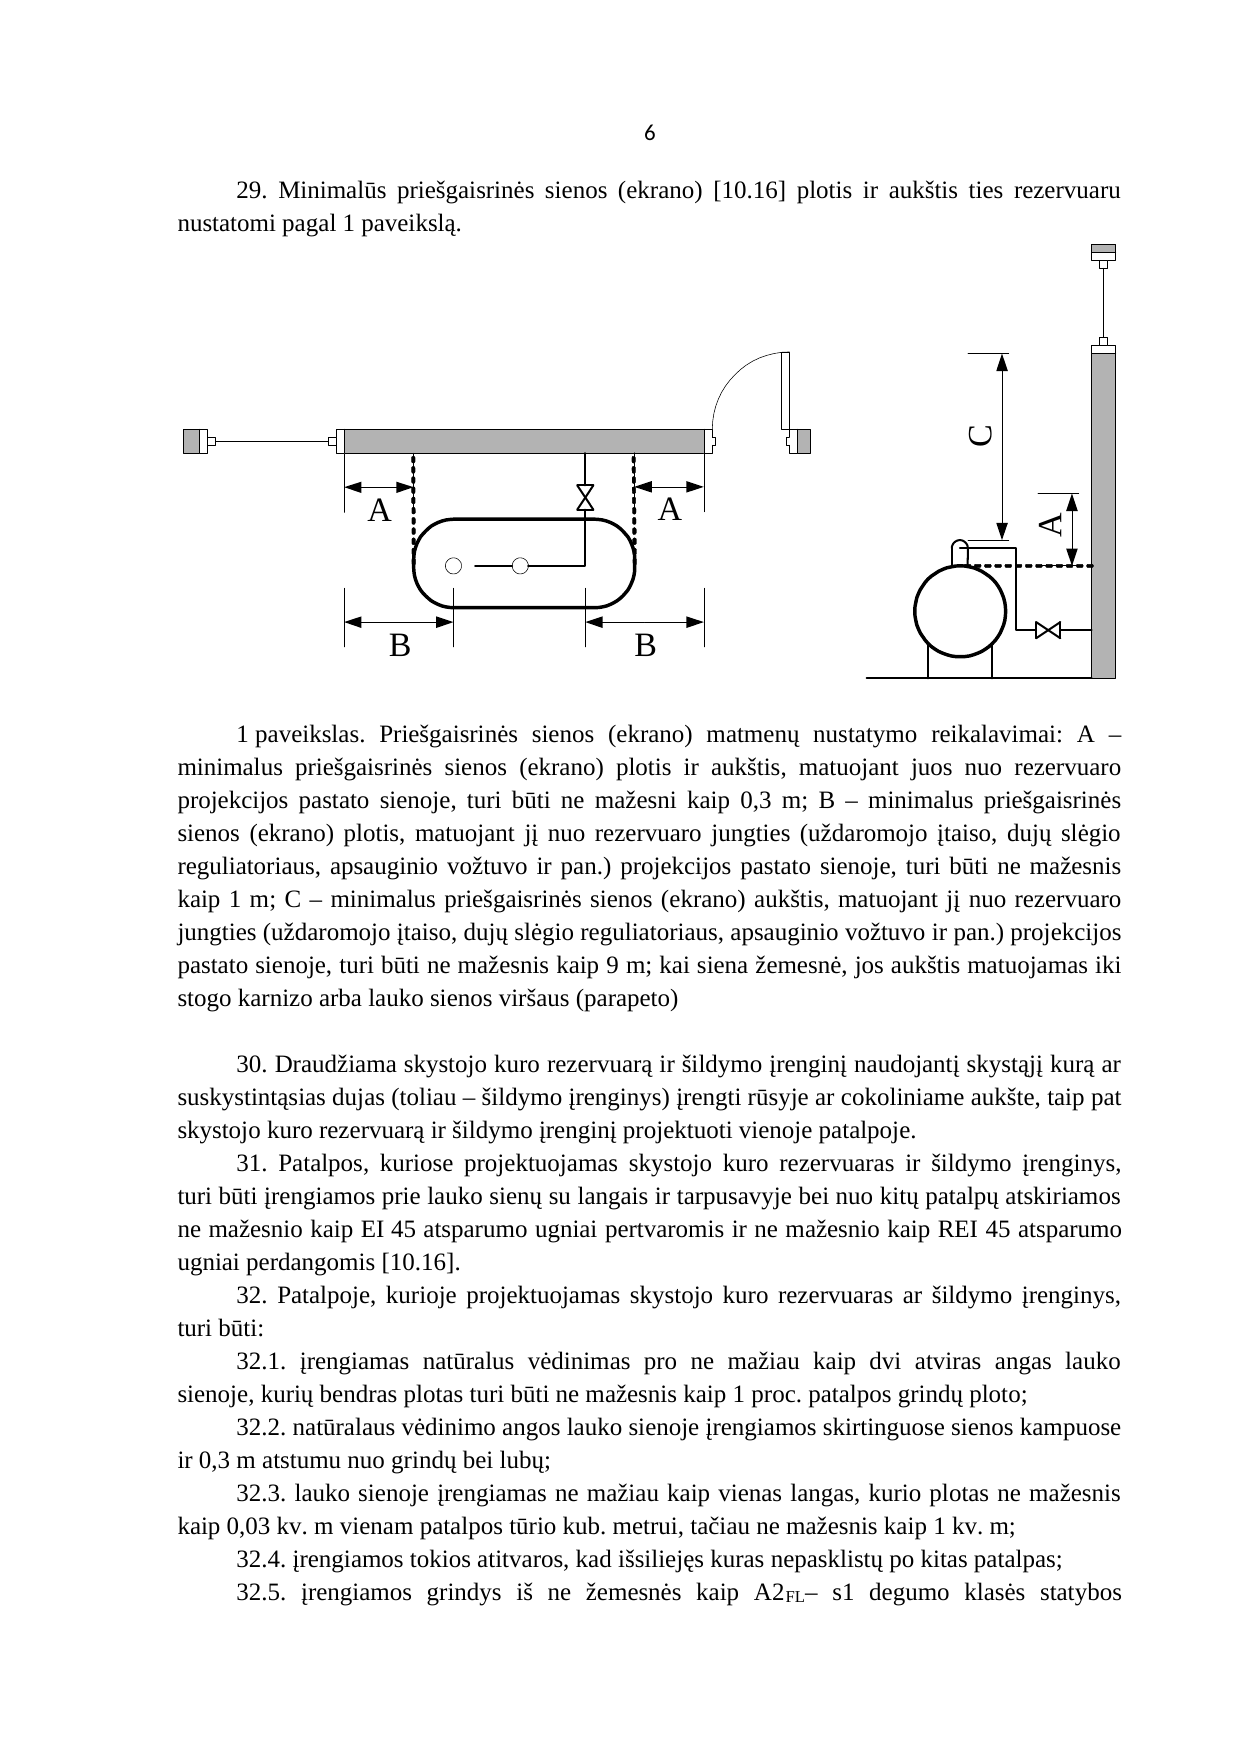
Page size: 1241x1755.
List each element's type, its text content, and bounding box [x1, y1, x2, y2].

text 32.3. lauko sienoje įrengiamas ne mažiau kaip vienas langas, kurio plotas ne mažesnis kaip 0,03 kv. m vienam patalpos tūrio kub. metrui, tačiau ne mažesnis kaip 1 kv. m; [177, 1478, 1122, 1540]
text 32.4. įrengiamos tokios atitvaros, kad išsiliejęs kuras nepasklistų po kitas patalpas; [177, 1544, 1122, 1573]
text 1 paveikslas. Priešgaisrinės sienos (ekrano) matmenų nustatymo reikalavimai: A – minimalus priešgaisrinės sienos (ekrano) plotis ir aukštis, matuojant juos nuo rezervuaro projekcijos pastato sienoje, turi būti ne mažesni kaip 0,3 m; B – minimalus priešgaisrinės sienos (ekrano) plotis, matuojant jį nuo rezervuaro jungties (uždaromojo įtaiso, dujų slėgio reguliatoriaus, apsauginio vožtuvo ir pan.) projekcijos pastato sienoje, turi būti ne mažesnis kaip 1 m; C – minimalus priešgaisrinės sienos (ekrano) aukštis, matuojant jį nuo rezervuaro jungties (uždaromojo įtaiso, dujų slėgio reguliatoriaus, apsauginio vožtuvo ir pan.) projekcijos pastato sienoje, turi būti ne mažesnis kaip 9 m; kai siena žemesnė, jos aukštis matuojamas iki stogo karnizo arba lauko sienos viršaus (parapeto) [177, 719, 1122, 1012]
text 30. Draudžiama skystojo kuro rezervuarą ir šildymo įrenginį naudojantį skystąjį kurą ar suskystintąsias dujas (toliau – šildymo įrenginys) įrengti rūsyje ar cokoliniame aukšte, taip pat skystojo kuro rezervuarą ir šildymo įrenginį projektuoti vienoje patalpoje. [177, 1049, 1122, 1144]
text 29. Minimalūs priešgaisrinės sienos (ekrano) [10.16] plotis ir aukštis ties rezervuaru nustatomi pagal 1 paveikslą. [177, 175, 1122, 237]
text 32.1. įrengiamas natūralus vėdinimas pro ne mažiau kaip dvi atviras angas lauko sienoje, kurių bendras plotas turi būti ne mažesnis kaip 1 proc. patalpos grindų ploto; [177, 1346, 1122, 1408]
text 32.5. įrengiamos grindys iš ne žemesnės kaip A2FL– s1 degumo klasės statybos [177, 1577, 1122, 1606]
text 32. Patalpoje, kurioje projektuojamas skystojo kuro rezervuaras ar šildymo įrenginys, turi būti: [177, 1280, 1122, 1342]
text 31. Patalpos, kuriose projektuojamas skystojo kuro rezervuaras ir šildymo įrenginys, turi būti įrengiamos prie lauko sienų su langais ir tarpusavyje bei nuo kitų patalpų atskiriamos ne mažesnio kaip EI 45 atsparumo ugniai pertvaromis ir ne mažesnio kaip REI 45 atsparumo ugniai perdangomis [10.16]. [177, 1148, 1122, 1276]
text 32.2. natūralaus vėdinimo angos lauko sienoje įrengiamos skirtinguose sienos kampuose ir 0,3 m atstumu nuo grindų bei lubų; [177, 1412, 1122, 1474]
